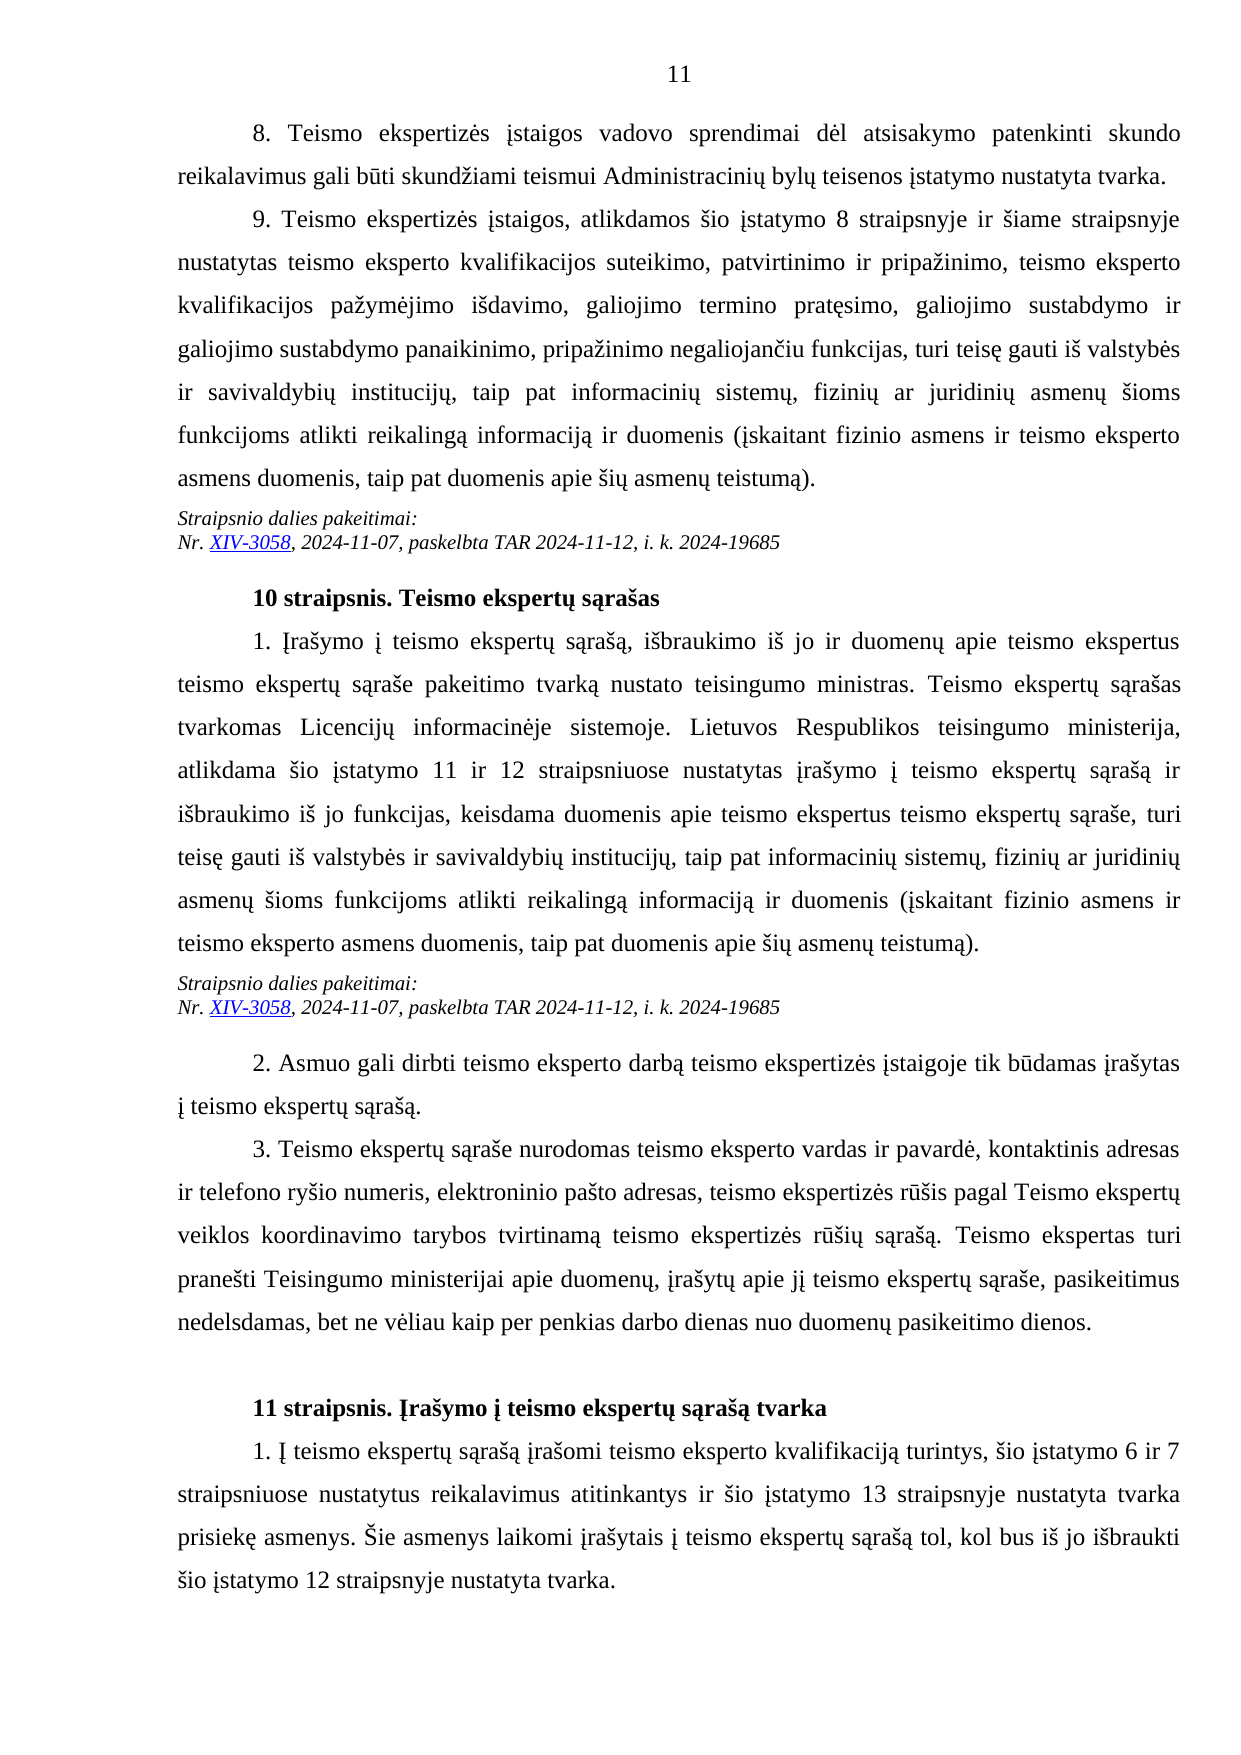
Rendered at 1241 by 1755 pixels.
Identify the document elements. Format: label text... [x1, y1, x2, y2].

text Straipsnio dalies pakeitimai: [177, 506, 1181, 530]
text 1. Į teismo ekspertų sąrašą įrašomi teismo eksperto kvalifikaciją turintys, šio įstatymo 6 ir 7 straipsniuose nustatytus reikalavimus atitinkantys ir šio įstatymo 13 straipsnyje nustatyta tvarka prisiekę asmenys. Šie asmenys laikomi įrašytais į teismo ekspertų sąrašą tol, kol bus iš jo išbraukti šio įstatymo 12 straipsnyje nustatyta tvarka. [177, 1436, 1181, 1594]
text 3. Teismo ekspertų sąraše nurodomas teismo eksperto vardas ir pavardė, kontaktinis adresas ir telefono ryšio numeris, elektroninio pašto adresas, teismo ekspertizės rūšis pagal Teismo ekspertų veiklos koordinavimo tarybos tvirtinamą teismo ekspertizės rūšių sąrašą. Teismo ekspertas turi pranešti Teisingumo ministerijai apie duomenų, įrašytų apie jį teismo ekspertų sąraše, pasikeitimus nedelsdamas, bet ne vėliau kaip per penkias darbo dienas nuo duomenų pasikeitimo dienos. [177, 1134, 1181, 1336]
text 2. Asmuo gali dirbti teismo eksperto darbą teismo ekspertizės įstaigoje tik būdamas įrašytas į teismo ekspertų sąrašą. [177, 1048, 1181, 1120]
text 1. Įrašymo į teismo ekspertų sąrašą, išbraukimo iš jo ir duomenų apie teismo ekspertus teismo ekspertų sąraše pakeitimo tvarką nustato teisingumo ministras. Teismo ekspertų sąrašas tvarkomas Licencijų informacinėje sistemoje. Lietuvos Respublikos teisingumo ministerija, atlikdama šio įstatymo 11 ir 12 straipsniuose nustatytas įrašymo į teismo ekspertų sąrašą ir išbraukimo iš jo funkcijas, keisdama duomenis apie teismo ekspertus teismo ekspertų sąraše, turi teisę gauti iš valstybės ir savivaldybių institucijų, taip pat informacinių sistemų, fizinių ar juridinių asmenų šioms funkcijoms atlikti reikalingą informaciją ir duomenis (įskaitant fizinio asmens ir teismo eksperto asmens duomenis, taip pat duomenis apie šių asmenų teistumą). [177, 626, 1181, 957]
text 9. Teismo ekspertizės įstaigos, atlikdamos šio įstatymo 8 straipsnyje ir šiame straipsnyje nustatytas teismo eksperto kvalifikacijos suteikimo, patvirtinimo ir pripažinimo, teismo eksperto kvalifikacijos pažymėjimo išdavimo, galiojimo termino pratęsimo, galiojimo sustabdymo ir galiojimo sustabdymo panaikinimo, pripažinimo negaliojančiu funkcijas, turi teisę gauti iš valstybės ir savivaldybių institucijų, taip pat informacinių sistemų, fizinių ar juridinių asmenų šioms funkcijoms atlikti reikalingą informaciją ir duomenis (įskaitant fizinio asmens ir teismo eksperto asmens duomenis, taip pat duomenis apie šių asmenų teistumą). [177, 204, 1181, 492]
text Nr. XIV-3058, 2024-11-07, paskelbta TAR 2024-11-12, i. k. 2024-19685 [177, 995, 1181, 1019]
text 8. Teismo ekspertizės įstaigos vadovo sprendimai dėl atsisakymo patenkinti skundo reikalavimus gali būti skundžiami teismui Administracinių bylų teisenos įstatymo nustatyta tvarka. [177, 118, 1181, 190]
text 11 straipsnis. Įrašymo į teismo ekspertų sąrašą tvarka [177, 1393, 1181, 1422]
text Nr. XIV-3058, 2024-11-07, paskelbta TAR 2024-11-12, i. k. 2024-19685 [177, 530, 1181, 554]
text 10 straipsnis. Teismo ekspertų sąrašas [177, 583, 1181, 612]
text Straipsnio dalies pakeitimai: [177, 971, 1181, 995]
